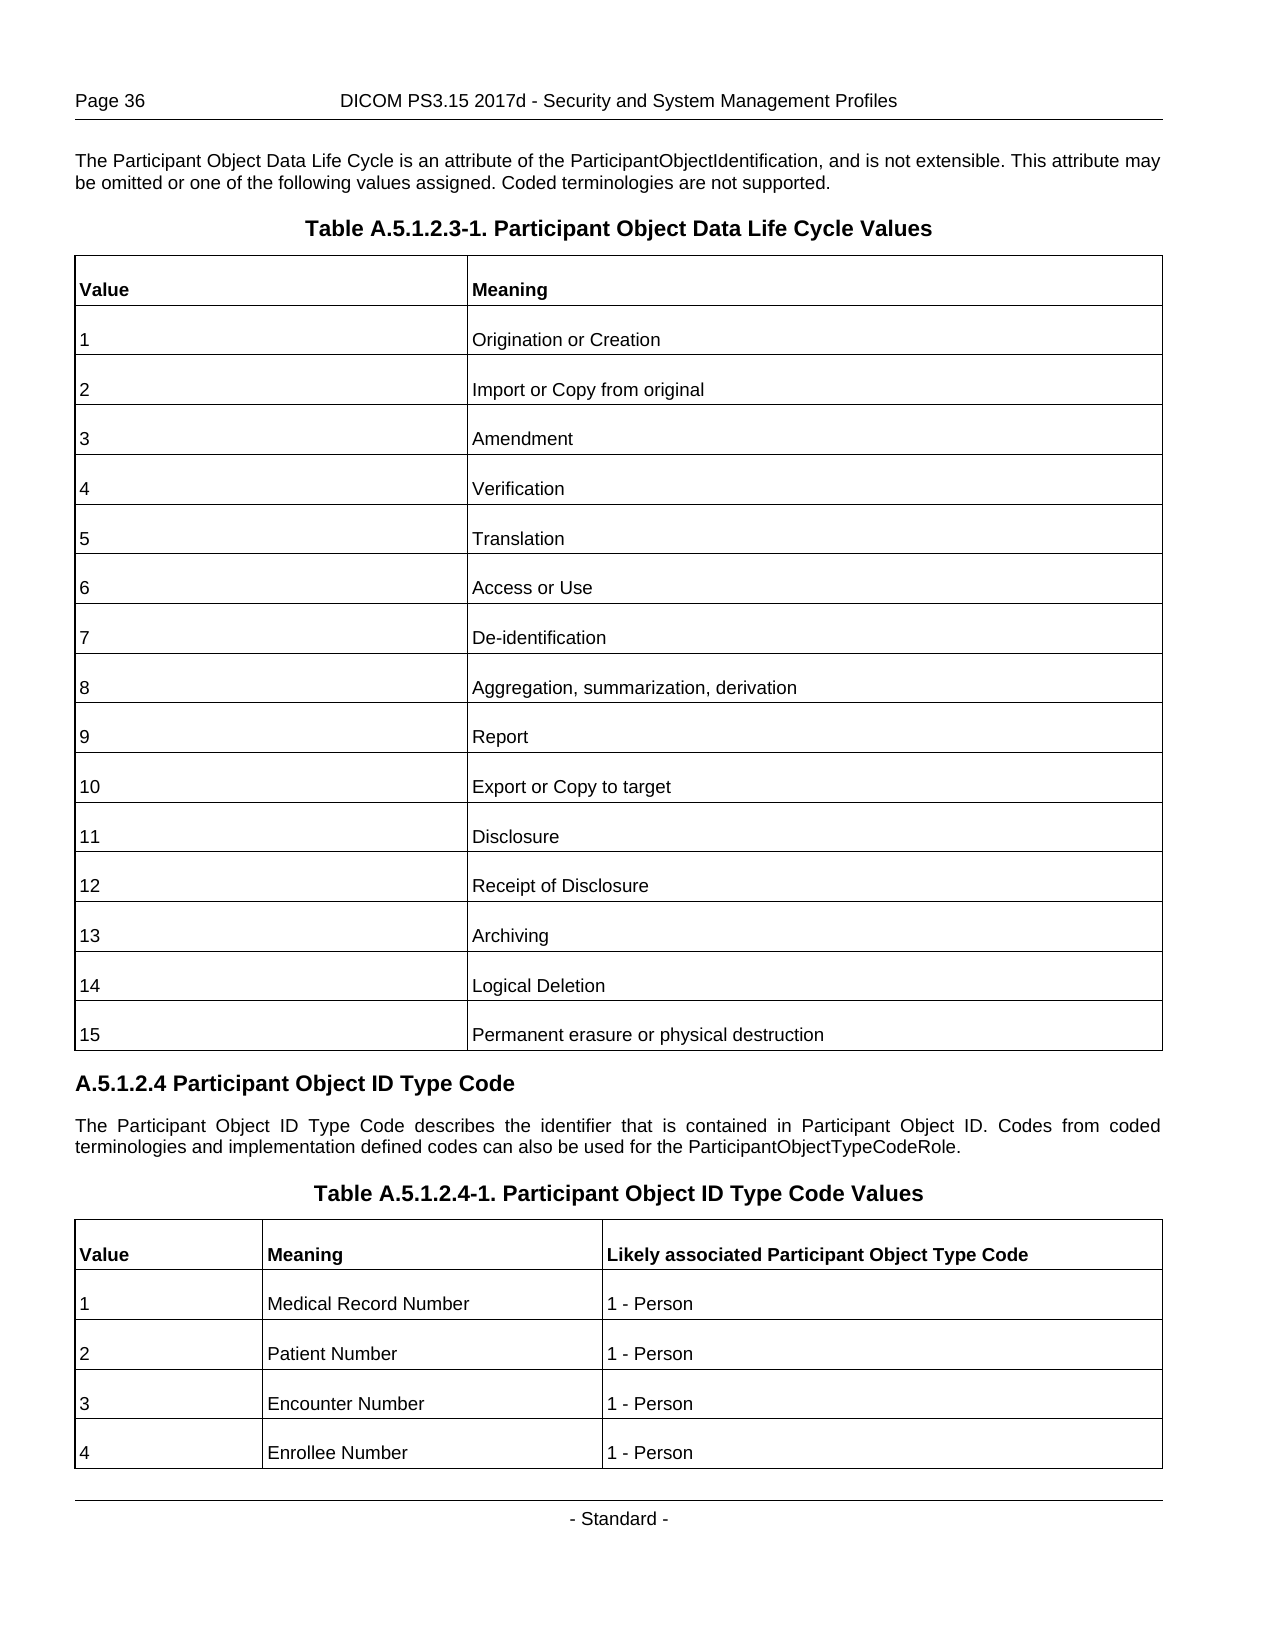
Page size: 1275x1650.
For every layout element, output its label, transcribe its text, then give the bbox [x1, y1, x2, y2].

table_cell Aggregation, summarization, derivation [468, 654, 1162, 702]
table_cell Logical Deletion [468, 952, 1162, 1000]
table_cell De-identification [468, 604, 1162, 652]
table_cell Permanent erasure or physical destruction [468, 1001, 1162, 1050]
table_cell 12 [76, 852, 467, 901]
table_cell 2 [76, 1320, 262, 1368]
table_cell Origination or Creation [468, 306, 1162, 354]
table_cell 8 [76, 654, 467, 702]
text A.5.1.2.4 Participant Object ID Type Code [75, 1070, 1162, 1096]
table_cell Access or Use [468, 554, 1162, 603]
table_header Value [76, 1220, 262, 1269]
table_cell 1 - Person [603, 1320, 1162, 1368]
table_cell Amendment [468, 405, 1162, 454]
text Table A.5.1.2.4-1. Participant Object ID Type Code Values [75, 1180, 1162, 1206]
table_cell Export or Copy to target [468, 753, 1162, 802]
table_cell 2 [76, 355, 467, 404]
table_cell 4 [76, 1419, 262, 1468]
table_cell Verification [468, 455, 1162, 503]
text Table A.5.1.2.3-1. Participant Object Data Life Cycle Values [75, 216, 1162, 241]
table_cell 15 [76, 1001, 467, 1050]
table_header Meaning [263, 1220, 602, 1269]
table_cell Medical Record Number [263, 1270, 602, 1319]
table_cell 6 [76, 554, 467, 603]
table_cell Enrollee Number [263, 1419, 602, 1468]
table_cell 10 [76, 753, 467, 802]
table_cell 14 [76, 952, 467, 1000]
table_cell Encounter Number [263, 1370, 602, 1418]
table_cell 11 [76, 803, 467, 851]
text The Participant Object ID Type Code describes the identifier that is contained in Participant Object ID. Codes from coded terminologies and implementation defined codes can also be used for the ParticipantObjectTypeCodeRole. [75, 1114, 1162, 1157]
table_cell 4 [76, 455, 467, 503]
table_cell Translation [468, 505, 1162, 553]
table_header Meaning [468, 256, 1162, 305]
table_cell Import or Copy from original [468, 355, 1162, 404]
table_cell 1 [76, 306, 467, 354]
table_cell 1 [76, 1270, 262, 1319]
table_cell 1 - Person [603, 1270, 1162, 1319]
table_cell Receipt of Disclosure [468, 852, 1162, 901]
table_cell 7 [76, 604, 467, 652]
table_cell 3 [76, 1370, 262, 1418]
text The Participant Object Data Life Cycle is an attribute of the ParticipantObjectIdentification, and is not extensible. This attribute may be omitted or one of the following values assigned. Coded terminologies are not supported. [75, 150, 1162, 193]
table_cell Patient Number [263, 1320, 602, 1368]
table_cell 1 - Person [603, 1419, 1162, 1468]
table_cell 5 [76, 505, 467, 553]
table_cell 3 [76, 405, 467, 454]
table_cell 13 [76, 902, 467, 951]
table_cell Report [468, 703, 1162, 752]
table_cell 9 [76, 703, 467, 752]
table_header Value [76, 256, 467, 305]
table_header Likely associated Participant Object Type Code [603, 1220, 1162, 1269]
table_cell 1 - Person [603, 1370, 1162, 1418]
table_cell Disclosure [468, 803, 1162, 851]
table_cell Archiving [468, 902, 1162, 951]
